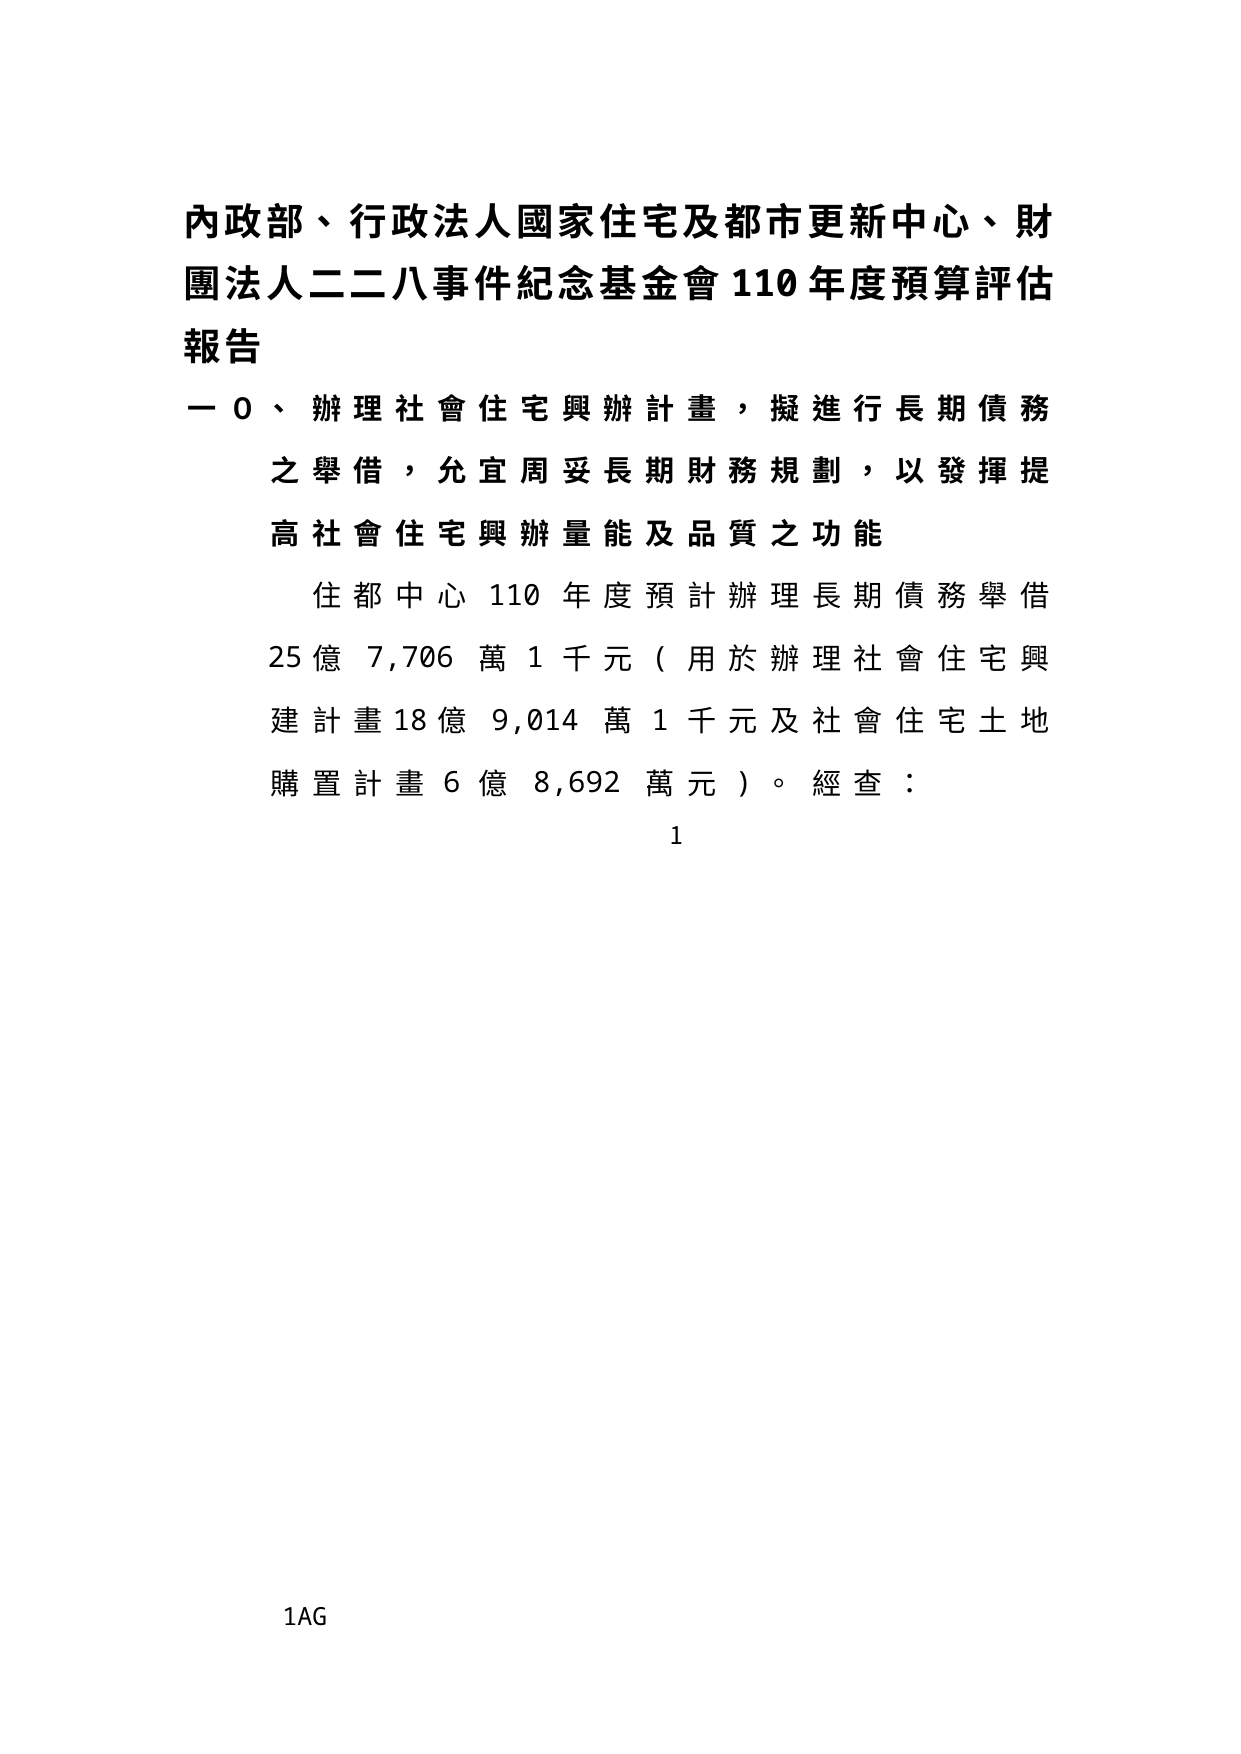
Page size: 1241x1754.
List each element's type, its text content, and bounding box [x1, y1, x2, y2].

text 住都中心110年度預計辦理長期債務舉借25億7,706萬1千元(用於辦理社會住宅興建計畫18億9,014萬1千元及社會住宅土地購置計畫6億8,692萬元)。經查： [240, 552, 1056, 802]
text 一０、辦理社會住宅興辦計畫，擬進行長期債務之舉借，允宜周妥長期財務規劃，以發揮提高社會住宅興辦量能及品質之功能 [181, 365, 1056, 552]
text 內政部、行政法人國家住宅及都市更新中心、財團法人二二八事件紀念基金會110年度預算評估報告 [181, 177, 1056, 365]
